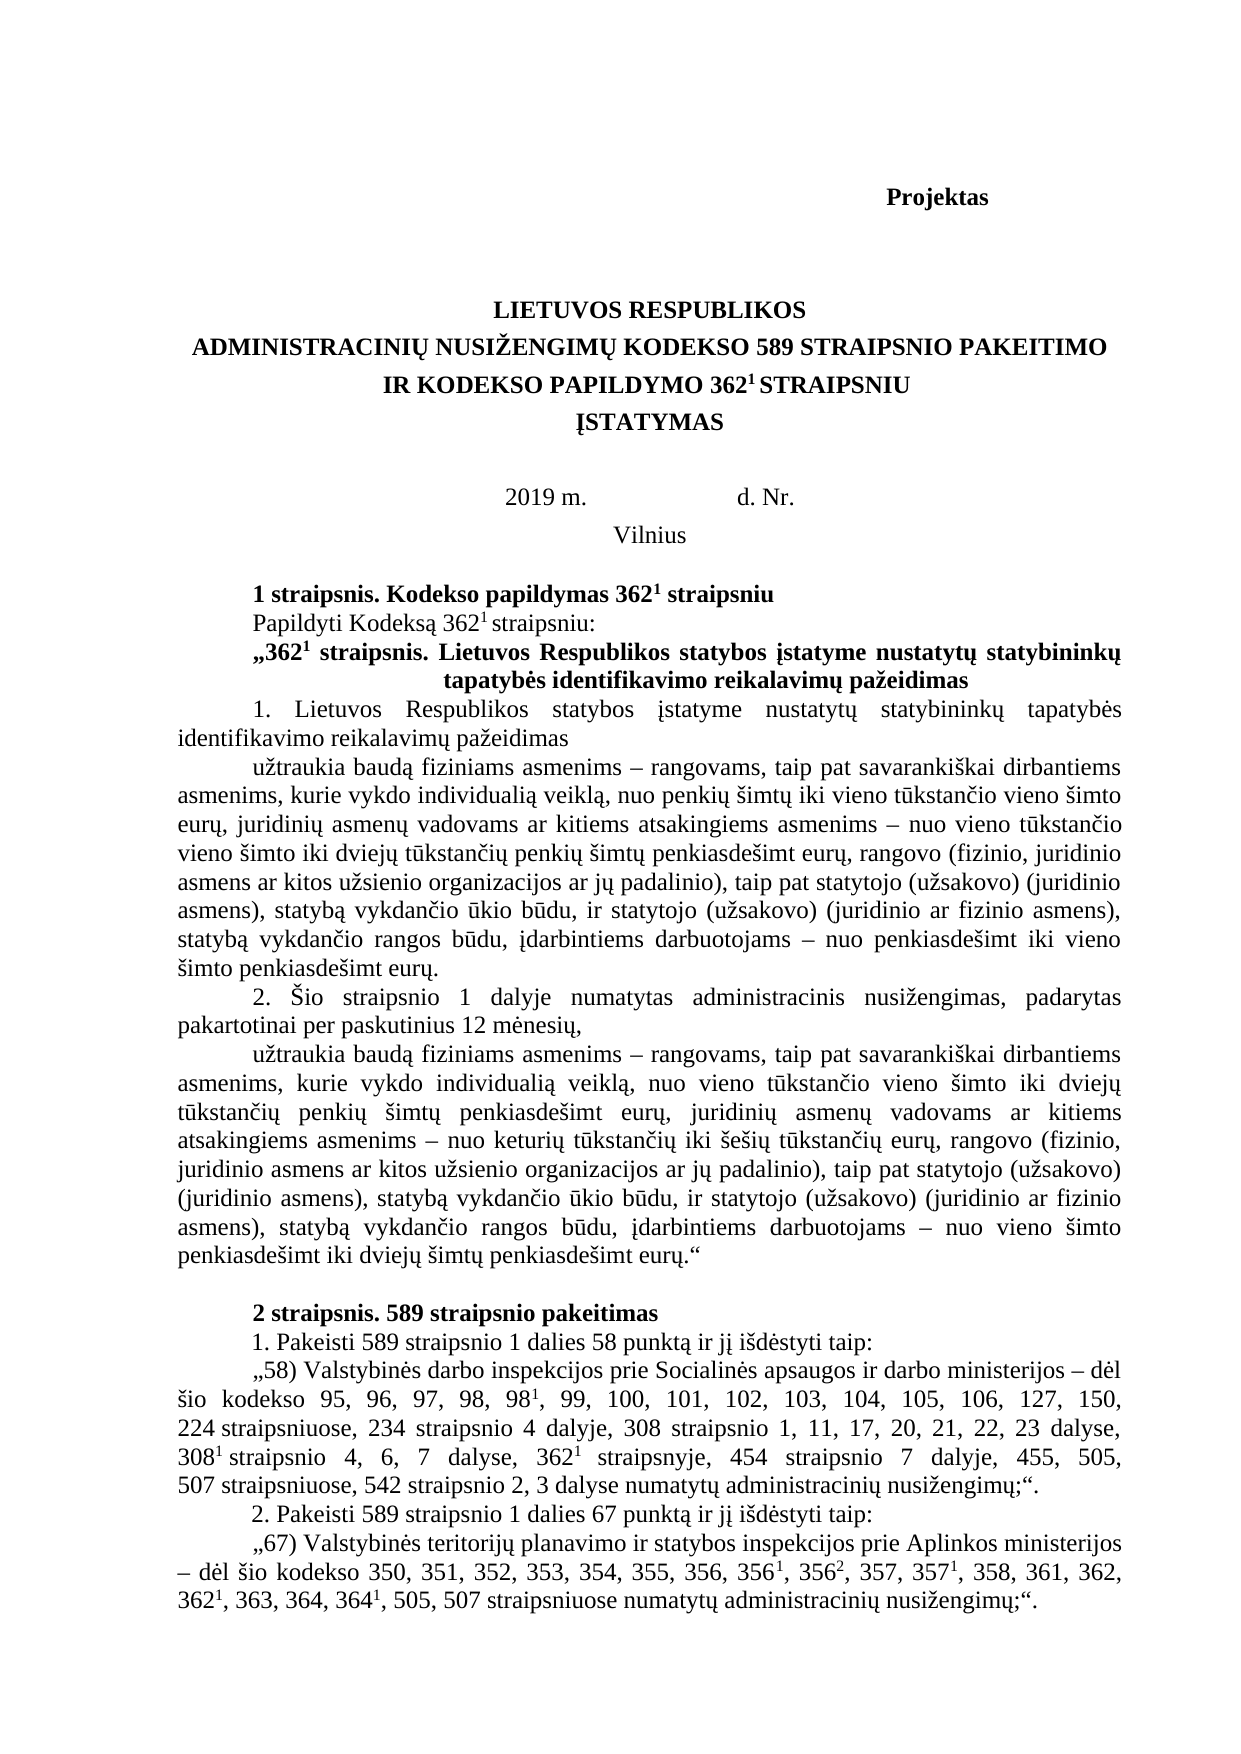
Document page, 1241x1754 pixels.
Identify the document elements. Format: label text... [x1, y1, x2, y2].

text LIETUVOS RESPUBLIKOS [177, 288, 1122, 326]
text „3621 straipsnis. Lietuvos Respublikos statybos įstatyme nustatytų statybininkų tapatybės identifikavimo reikalavimų pažeidimas [252, 637, 1122, 694]
text užtraukia baudą fiziniams asmenims – rangovams, taip pat savarankiškai dirbantiems asmenims, kurie vykdo individualią veiklą, nuo penkių šimtų iki vieno tūkstančio vieno šimto eurų, juridinių asmenų vadovams ar kitiems atsakingiems asmenims – nuo vieno tūkstančio vieno šimto iki dviejų tūkstančių penkių šimtų penkiasdešimt eurų, rangovo (fizinio, juridinio asmens ar kitos užsienio organizacijos ar jų padalinio), taip pat statytojo (užsakovo) (juridinio asmens), statybą vykdančio ūkio būdu, ir statytojo (užsakovo) (juridinio ar fizinio asmens), statybą vykdančio rangos būdu, įdarbintiems darbuotojams – nuo penkiasdešimt iki vieno šimto penkiasdešimt eurų. [177, 752, 1122, 982]
text 2. Pakeisti 589 straipsnio 1 dalies 67 punktą ir jį išdėstyti taip: [251, 1499, 1122, 1528]
text 1. Pakeisti 589 straipsnio 1 dalies 58 punktą ir jį išdėstyti taip: [251, 1327, 1122, 1356]
text 2019 m. d. Nr. [177, 476, 1122, 513]
text Papildyti Kodeksą 3621 straipsniu: [177, 608, 1122, 637]
text 2. Šio straipsnio 1 dalyje numatytas administracinis nusižengimas, padarytas pakartotinai per paskutinius 12 mėnesių, [177, 982, 1122, 1039]
text „58) Valstybinės darbo inspekcijos prie Socialinės apsaugos ir darbo ministerijos – dėl šio kodekso 95, 96, 97, 98, 981, 99, 100, 101, 102, 103, 104, 105, 106, 127, 150, 224 straipsniuose, 234 straipsnio 4 dalyje, 308 straipsnio 1, 11, 17, 20, 21, 22, 23 dalyse, 3081 straipsnio 4, 6, 7 dalyse, 3621 straipsnyje, 454 straipsnio 7 dalyje, 455, 505, 507 straipsniuose, 542 straipsnio 2, 3 dalyse numatytų administracinių nusižengimų;“. [177, 1356, 1122, 1499]
text „67) Valstybinės teritorijų planavimo ir statybos inspekcijos prie Aplinkos ministerijos – dėl šio kodekso 350, 351, 352, 353, 354, 355, 356, 3561, 3562, 357, 3571, 358, 361, 362, 3621, 363, 364, 3641, 505, 507 straipsniuose numatytų administracinių nusižengimų;“. [177, 1528, 1122, 1614]
text Vilnius [177, 513, 1122, 551]
text ĮSTATYMAS [177, 401, 1122, 438]
text 2 straipsnis. 589 straipsnio pakeitimas [177, 1298, 1122, 1327]
text 1 straipsnis. Kodekso papildymas 3621 straipsniu [177, 579, 1122, 608]
text 1. Lietuvos Respublikos statybos įstatyme nustatytų statybininkų tapatybės identifikavimo reikalavimų pažeidimas [177, 694, 1122, 752]
text Projektas [177, 176, 1122, 213]
text užtraukia baudą fiziniams asmenims – rangovams, taip pat savarankiškai dirbantiems asmenims, kurie vykdo individualią veiklą, nuo vieno tūkstančio vieno šimto iki dviejų tūkstančių penkių šimtų penkiasdešimt eurų, juridinių asmenų vadovams ar kitiems atsakingiems asmenims – nuo keturių tūkstančių iki šešių tūkstančių eurų, rangovo (fizinio, juridinio asmens ar kitos užsienio organizacijos ar jų padalinio), taip pat statytojo (užsakovo) (juridinio asmens), statybą vykdančio ūkio būdu, ir statytojo (užsakovo) (juridinio ar fizinio asmens), statybą vykdančio rangos būdu, įdarbintiems darbuotojams – nuo vieno šimto penkiasdešimt iki dviejų šimtų penkiasdešimt eurų.“ [177, 1039, 1122, 1269]
text ADMINISTRACINIŲ NUSIŽENGIMŲ KODEKSO 589 STRAIPSNIO PAKEITIMO IR KODEKSO PAPILDYMO 3621 STRAIPSNIU [177, 326, 1122, 401]
